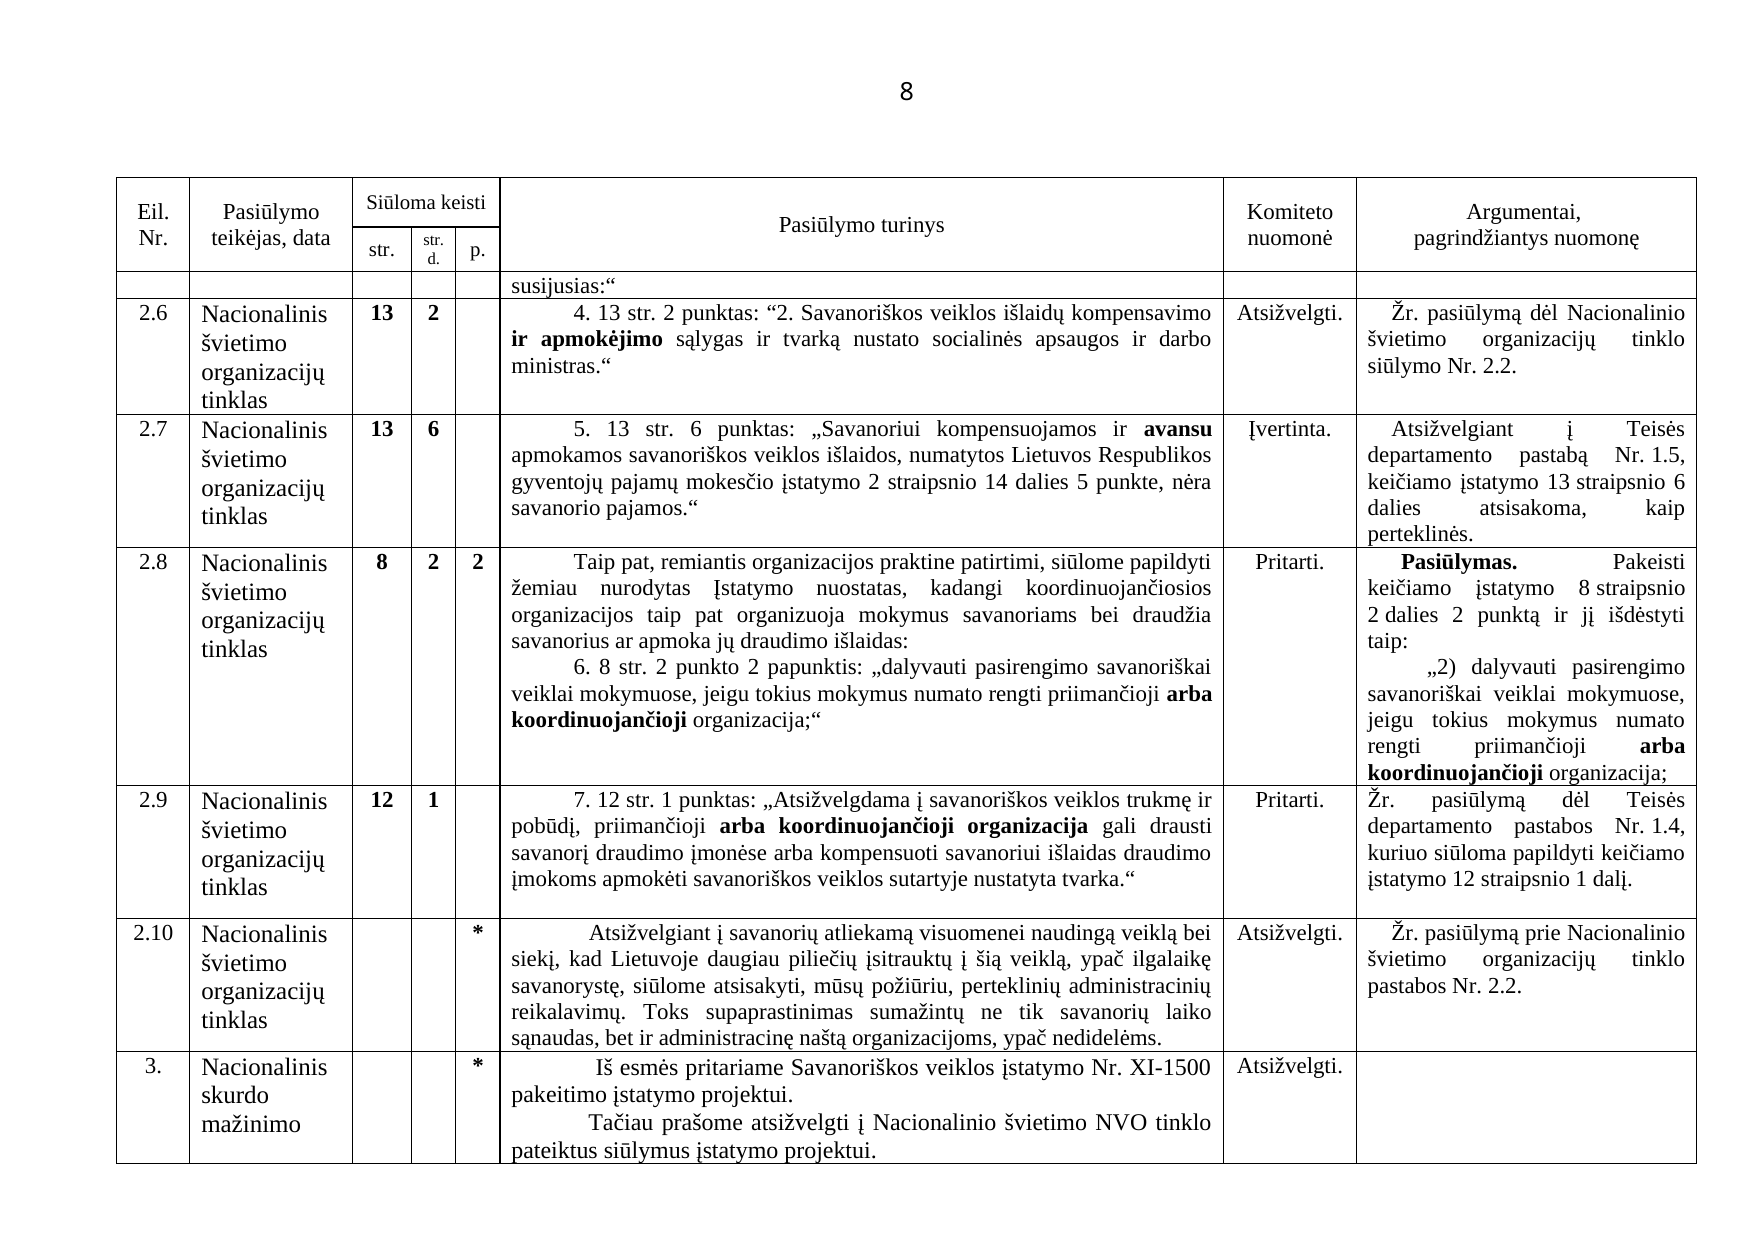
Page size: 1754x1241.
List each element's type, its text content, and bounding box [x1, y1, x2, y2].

table_header Komiteto nuomonė [1224, 178, 1356, 271]
table_cell Nacionalinis švietimo organizacijų tinklas [190, 548, 352, 785]
table_cell * [456, 919, 499, 1051]
table_cell Atsižvelgiant į Teisės departamento pastabą Nr. 1.5, keičiamo įstatymo 13 straipsnio 6 dalies atsisakoma, kaip perteklinės. [1357, 415, 1696, 547]
table_cell Nacionalinis skurdo mažinimo [190, 1052, 352, 1163]
table_cell [1357, 272, 1696, 298]
table_header Pasiūlymo teikėjas, data [190, 178, 352, 271]
table_cell str. [353, 228, 411, 271]
table_cell Nacionalinis švietimo organizacijų tinklas [190, 415, 352, 547]
table_cell 3. [117, 1052, 189, 1163]
table_cell 8 [353, 548, 411, 785]
table_cell Žr. pasiūlymą dėl Teisės departamento pastabos Nr. 1.4, kuriuo siūloma papildyti keičiamo įstatymo 12 straipsnio 1 dalį. [1357, 786, 1696, 918]
table_cell [456, 299, 499, 414]
table_header Argumentai, pagrindžiantys nuomonę [1357, 178, 1696, 271]
table_cell Žr. pasiūlymą dėl Nacionalinio švietimo organizacijų tinklo siūlymo Nr. 2.2. [1357, 299, 1696, 414]
table_cell Atsižvelgti. [1224, 299, 1356, 414]
table_cell 6 [412, 415, 455, 547]
table_cell 13 [353, 299, 411, 414]
table_cell [412, 919, 455, 1051]
table_cell Atsižvelgiant į savanorių atliekamą visuomenei naudingą veiklą bei siekį, kad Lietuvoje daugiau piliečių įsitrauktų į šią veiklą, ypač ilgalaikę savanorystę, siūlome atsisakyti, mūsų požiūriu, perteklinių administracinių reikalavimų. Toks supaprastinimas sumažintų ne tik savanorių laiko sąnaudas, bet ir administracinę naštą organizacijoms, ypač nedidelėms. [501, 919, 1223, 1051]
table_cell [456, 272, 499, 298]
table_cell Žr. pasiūlymą prie Nacionalinio švietimo organizacijų tinklo pastabos Nr. 2.2. [1357, 919, 1696, 1051]
table_cell 7. 12 str. 1 punktas: „Atsižvelgdama į savanoriškos veiklos trukmę ir pobūdį, priimančioji arba koordinuojančioji organizacija gali drausti savanorį draudimo įmonėse arba kompensuoti savanoriui išlaidas draudimo įmokoms apmokėti savanoriškos veiklos sutartyje nustatyta tvarka.“ [501, 786, 1223, 918]
table_header Siūloma keisti [353, 178, 499, 226]
table_cell [117, 272, 189, 298]
table_cell Nacionalinis švietimo organizacijų tinklas [190, 299, 352, 414]
table_cell 2.9 [117, 786, 189, 918]
table_cell Pritarti. [1224, 786, 1356, 918]
table_cell [353, 919, 411, 1051]
table_cell 12 [353, 786, 411, 918]
table_cell 2.10 [117, 919, 189, 1051]
table_cell 2.8 [117, 548, 189, 785]
table_cell * [456, 1052, 499, 1163]
table_cell susijusias:“ [501, 272, 1223, 298]
table_cell [353, 272, 411, 298]
table_cell Atsižvelgti. [1224, 1052, 1356, 1163]
table_cell str. d. [412, 228, 455, 271]
table_cell Nacionalinis švietimo organizacijų tinklas [190, 786, 352, 918]
table_cell [1224, 272, 1356, 298]
table_cell Iš esmės pritariame Savanoriškos veiklos įstatymo Nr. XI-1500 pakeitimo įstatymo projektui. Tačiau prašome atsižvelgti į Nacionalinio švietimo NVO tinklo pateiktus siūlymus įstatymo projektui. [501, 1052, 1223, 1163]
table_cell 2 [456, 548, 499, 785]
table_cell 5. 13 str. 6 punktas: „Savanoriui kompensuojamos ir avansu apmokamos savanoriškos veiklos išlaidos, numatytos Lietuvos Respublikos gyventojų pajamų mokesčio įstatymo 2 straipsnio 14 dalies 5 punkte, nėra savanorio pajamos.“ [501, 415, 1223, 547]
table_cell Nacionalinis švietimo organizacijų tinklas [190, 919, 352, 1051]
table_cell 2 [412, 299, 455, 414]
table_cell Taip pat, remiantis organizacijos praktine patirtimi, siūlome papildyti žemiau nurodytas Įstatymo nuostatas, kadangi koordinuojančiosios organizacijos taip pat organizuoja mokymus savanoriams bei draudžia savanorius ar apmoka jų draudimo išlaidas: 6. 8 str. 2 punkto 2 papunktis: „dalyvauti pasirengimo savanoriškai veiklai mokymuose, jeigu tokius mokymus numato rengti priimančioji arba koordinuojančioji organizacija;“ [501, 548, 1223, 785]
table_cell [456, 415, 499, 547]
table_cell 2.7 [117, 415, 189, 547]
table_cell [190, 272, 352, 298]
table_cell [412, 1052, 455, 1163]
table_cell [353, 1052, 411, 1163]
table_cell Pasiūlymas. Pakeisti keičiamo įstatymo 8 straipsnio 2 dalies 2 punktą ir jį išdėstyti taip: „2) dalyvauti pasirengimo savanoriškai veiklai mokymuose, jeigu tokius mokymus numato rengti priimančioji arba koordinuojančioji organizacija; [1357, 548, 1696, 785]
table_cell Įvertinta. [1224, 415, 1356, 547]
table_cell 13 [353, 415, 411, 547]
table_cell [412, 272, 455, 298]
table_cell [1357, 1052, 1696, 1163]
table_header Eil. Nr. [117, 178, 189, 271]
table_cell Atsižvelgti. [1224, 919, 1356, 1051]
table_cell Pritarti. [1224, 548, 1356, 785]
table_cell 2.6 [117, 299, 189, 414]
table_cell 2 [412, 548, 455, 785]
table_cell 4. 13 str. 2 punktas: “2. Savanoriškos veiklos išlaidų kompensavimo ir apmokėjimo sąlygas ir tvarką nustato socialinės apsaugos ir darbo ministras.“ [501, 299, 1223, 414]
table_cell [456, 786, 499, 918]
table_cell 1 [412, 786, 455, 918]
table_cell p. [456, 228, 499, 271]
table_header Pasiūlymo turinys [501, 178, 1223, 271]
